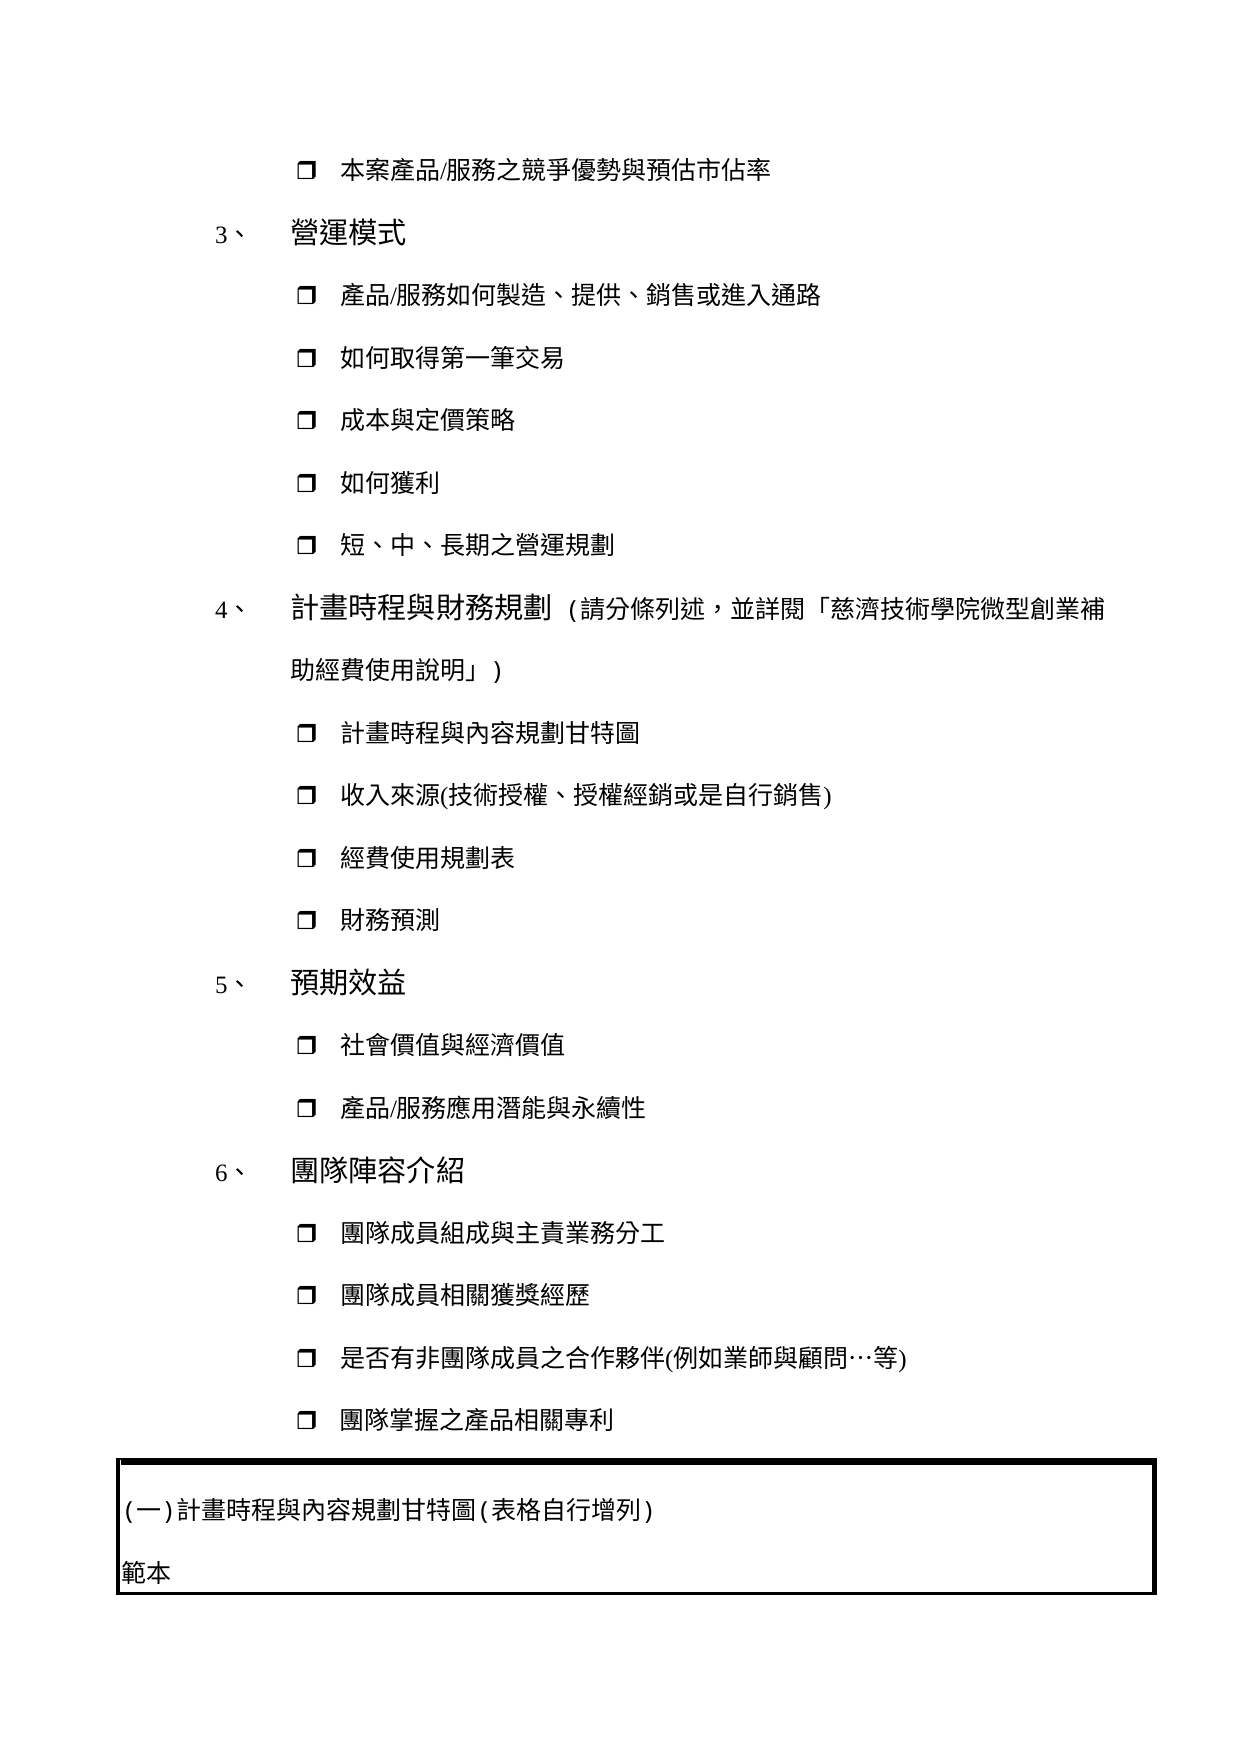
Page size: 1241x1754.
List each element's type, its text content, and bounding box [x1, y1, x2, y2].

list 團隊成員組成與主責業務分工 [295, 1189, 1122, 1252]
list 產品/服務如何製造、提供、銷售或進入通路 [295, 252, 1122, 314]
list 經費使用規劃表 [295, 814, 1122, 877]
list 收入來源(技術授權、授權經銷或是自行銷售) [295, 752, 1122, 814]
list 團隊成員相關獲獎經歷 [295, 1252, 1122, 1314]
list 團隊陣容介紹 [215, 1127, 1122, 1189]
list 成本與定價策略 [295, 377, 1122, 439]
list 社會價值與經濟價值 [295, 1002, 1122, 1064]
list 營運模式 [215, 189, 1122, 252]
list 本案產品/服務之競爭優勢與預估市佔率 [295, 127, 1122, 189]
table_header (一)計畫時程與內容規劃甘特圖(表格自行增列) 範本 [120, 1460, 1152, 1592]
list 短、中、長期之營運規劃 [295, 502, 1122, 564]
list 團隊掌握之產品相關專利 [295, 1377, 1122, 1439]
list 計畫時程與內容規劃甘特圖 [295, 689, 1122, 752]
list 是否有非團隊成員之合作夥伴(例如業師與顧問…等) [295, 1314, 1122, 1377]
list 計畫時程與財務規劃 (請分條列述，並詳閱「慈濟技術學院微型創業補助經費使用說明」) [215, 564, 1122, 689]
list 如何獲利 [295, 439, 1122, 502]
list 如何取得第一筆交易 [295, 314, 1122, 377]
list 財務預測 [295, 877, 1122, 939]
list 產品/服務應用潛能與永續性 [295, 1064, 1122, 1127]
list 預期效益 [215, 939, 1122, 1002]
